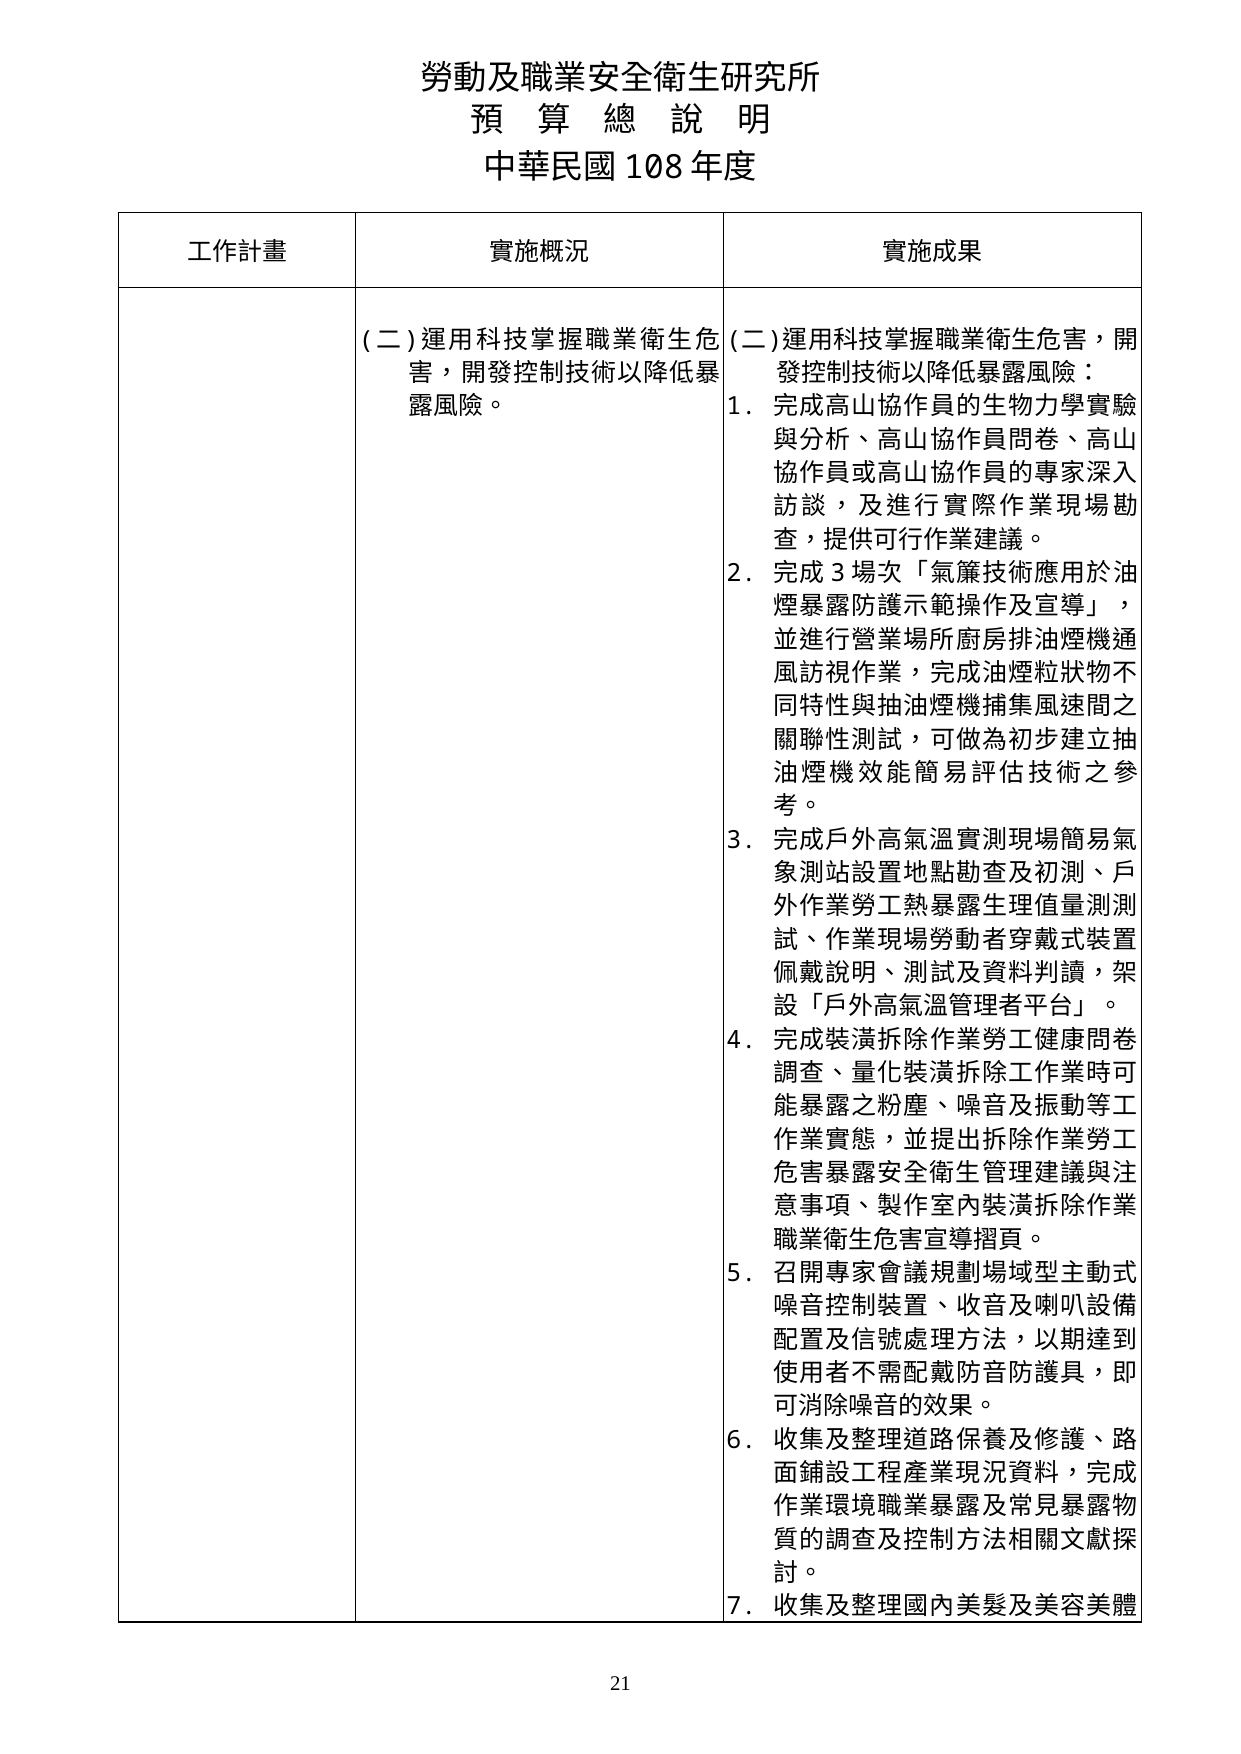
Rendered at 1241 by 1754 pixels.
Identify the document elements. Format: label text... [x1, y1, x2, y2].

table_cell 二、辦理職業安全衛生研究，加強研發成果展示及應用 (一)調查分析職場危害現況，開發研擬職場安全改善技術與對策： 協助本部職安署調查不斷電設備(UPS)造成感電職災原因。 提供經濟部標檢局有關低壓電氣絕緣鞋國家標準草案6項建議及電氣絕緣手套選用3項疑義意見供參採。 完成電弧故障斷路器(AFCI)應用於積污導電之電氣火災保護效用評估，經由實測了解保護效用良好。 完成德國、丹麥及美國等國家海事工程施工安全規範及標準整理，離岸風電設置及維修職災案例搜集分析。 完成彙整國內產業在連續製程危險性設備之管理運作實務，提出危險性設備之系統安全管理建議及業者申請文件等。 完成一般動力機械振動測量方法，針對砂輪機在一倍頻率特徵異常時，可以確認砂輪缺陷所造成結果。 完成施工架作業現況調查60場次，針對常見缺失及業界施工的困難提出改善建議供業者參考。 完成太陽光電發電廠現場訪視15場次，並提出太陽光電發電系統安全查核表，針對辦理維運作業的電氣人員、清洗人員等之安全供業者自主檢查。 完成關鍵設備之故障預測與健康管理軟體及模組的技術建置，並舉辦成果發表會及教育訓練活動，提供設備智慧診斷技術供業界參採。 完成第14屆破壞科學研討會，共計120餘人參加。 (二)運用科技掌握職業衛生危害，開發控制技術以降低暴露風險： 完成高山協作員的生物力學實驗與分析、高山協作員問卷、高山協作員或高山協作員的專家深入訪談，及進行實際作業現場勘查，提供可行作業建議。 完成3場次「氣簾技術應用於油煙暴露防護示範操作及宣導」，並進行營業場所廚房排油煙機通風訪視作業，完成油煙粒狀物不同特性與抽油煙機捕集風速間之關聯性測試，可做為初步建立抽油煙機效能簡易評估技術之參考。 完成戶外高氣溫實測現場簡易氣象測站設置地點勘查及初測、戶外作業勞工熱暴露生理值量測測試、作業現場勞動者穿戴式裝置佩戴說明、測試及資料判讀，架設「戶外高氣溫管理者平台」。 完成裝潢拆除作業勞工健康問卷調查、量化裝潢拆除工作業時可能暴露之粉塵、噪音及振動等工作業實態，並提出拆除作業勞工危害暴露安全衛生管理建議與注意事項、製作室內裝潢拆除作業職業衛生危害宣導摺頁。 召開專家會議規劃場域型主動式噪音控制裝置、收音及喇叭設備配置及信號處理方法，以期達到使用者不需配戴防音防護具，即可消除噪音的效果。 收集及整理道路保養及修護、路面鋪設工程產業現況資料，完成作業環境職業暴露及常見暴露物質的調查及控制方法相關文獻探討。 收集及整理國內美髮及美容美體(含美甲)作業家數及分布、勞工人數等產業現況資料。完成有關美甲作業有害物質暴露之職業衛生相關文獻探討。 完成長照機構人因工程現場、工作輔具及通風訪視作業、召開照顧服務員工作分析專家會議。 完成部分金屬製造廠家之噪音改善輔導訪視，協助改善CNC、衝床機台噪音，並給予建議報告。 蒐集農業相關職業安全衛生文獻，完成初步文獻探討，並蒐集部分現場噴灑農藥的作業狀況。 (三)提升實驗室分析品管量能，強化職場化學性暴露危害和健康促進之研究： 辦理粉體塗裝業職業衛生法規收集及通風控制探討與模型製作計畫，完成工廠訪視計8廠次及作業環境採樣策略規劃3廠次。 辦理汽車噴漆勞工有毒金屬體內暴露劑量調查計畫，完成工廠訪視計4廠次及作業環境採樣策略規劃3廠次。 辦理我國資源再生產業作業勞工危害暴露調查研究計畫，完成6家事業單位訪視及作業製程資訊蒐集，規劃事業單位作業環境監測採樣。 辦理金屬製品製造業職業性癌症高風險事業單位職業危害介入計畫，完成金屬製品製造業職業性癌症流行病學文獻回顧。 辦理石綿暴露作業勞工之職業病追蹤調查及建築材料中石綿測定分析方法之建立計畫，完成蒐集分析國內外職場石綿暴露與引發勞工職業病相關文獻資料。 辦理護理人員工作壓力與癌症流行病學評估計畫，完成辦理健康調查初測。 辦理職業病高風險勞工之回溯性流行病學調查與個案調查評估計畫，進行疑似職業病勞工及陶瓷業疑似職業性肺病個案調查。 完成半導體業勞工揮發性有害物質測定與健康危害評估計畫、保全作業人員心血管危害影響因子探討計畫及中高齡勞工作業環境安全設施評估與改善計畫之規劃。 辦理安全針具立法實施後針扎職業危害探討研究計畫，完成醫療機構安全針具使用及職業危害評估問卷調查。 辦理職場肌肉骨骼傷病防治之健康管理模式探討研究計畫，完成下背部職業性肌肉骨骼痠痛預防健康管理手冊。 辦理中高齡職業環境安全設施探討研究計畫之文獻資料蒐集。 辦理美國無線電公司（RCA）勞工健康追蹤檢查計畫，已於107年5月30日針對健康檢查追蹤項目進行專家會議。為提高健檢地區便利性，延長健檢排程期限及提昇健康檢查品質等因素，健檢醫院增為10家(北中南東四區)。 (四)推動勞動及職業安全衛生研發成果展示及應用，辦理國際交流業務，加強宣導職業安全衛生觀念： 辦理本所勞工安全衛生展示館營運管理，主動行銷邀請學校、工會團體及政府機關參訪，推廣勞動及職業安全衛生展示，截至6月底參觀人數5,409人次。 出版勞動及職業安全衛生季刊及勞動及職業安全衛生簡訊各2期，寄送全國大專院校及政府機關，並上傳至網路供民眾下載，將勞動及職業安全衛生知識推廣至普及大眾。 辦理107年度職業安全衛生原住民宣導活動，計宣導教室2場次，展示活動2場次，共計4場宣導活動。 [724, 288, 1141, 1621]
table_cell (二)運用科技掌握職業衛生危害，開發控制技術以降低暴露風險。 [356, 288, 723, 1621]
table_cell [119, 288, 355, 1621]
table_header 實施成果 [724, 213, 1141, 287]
table_header 實施概況 [356, 213, 723, 287]
table_header 工作計畫 [119, 213, 355, 287]
